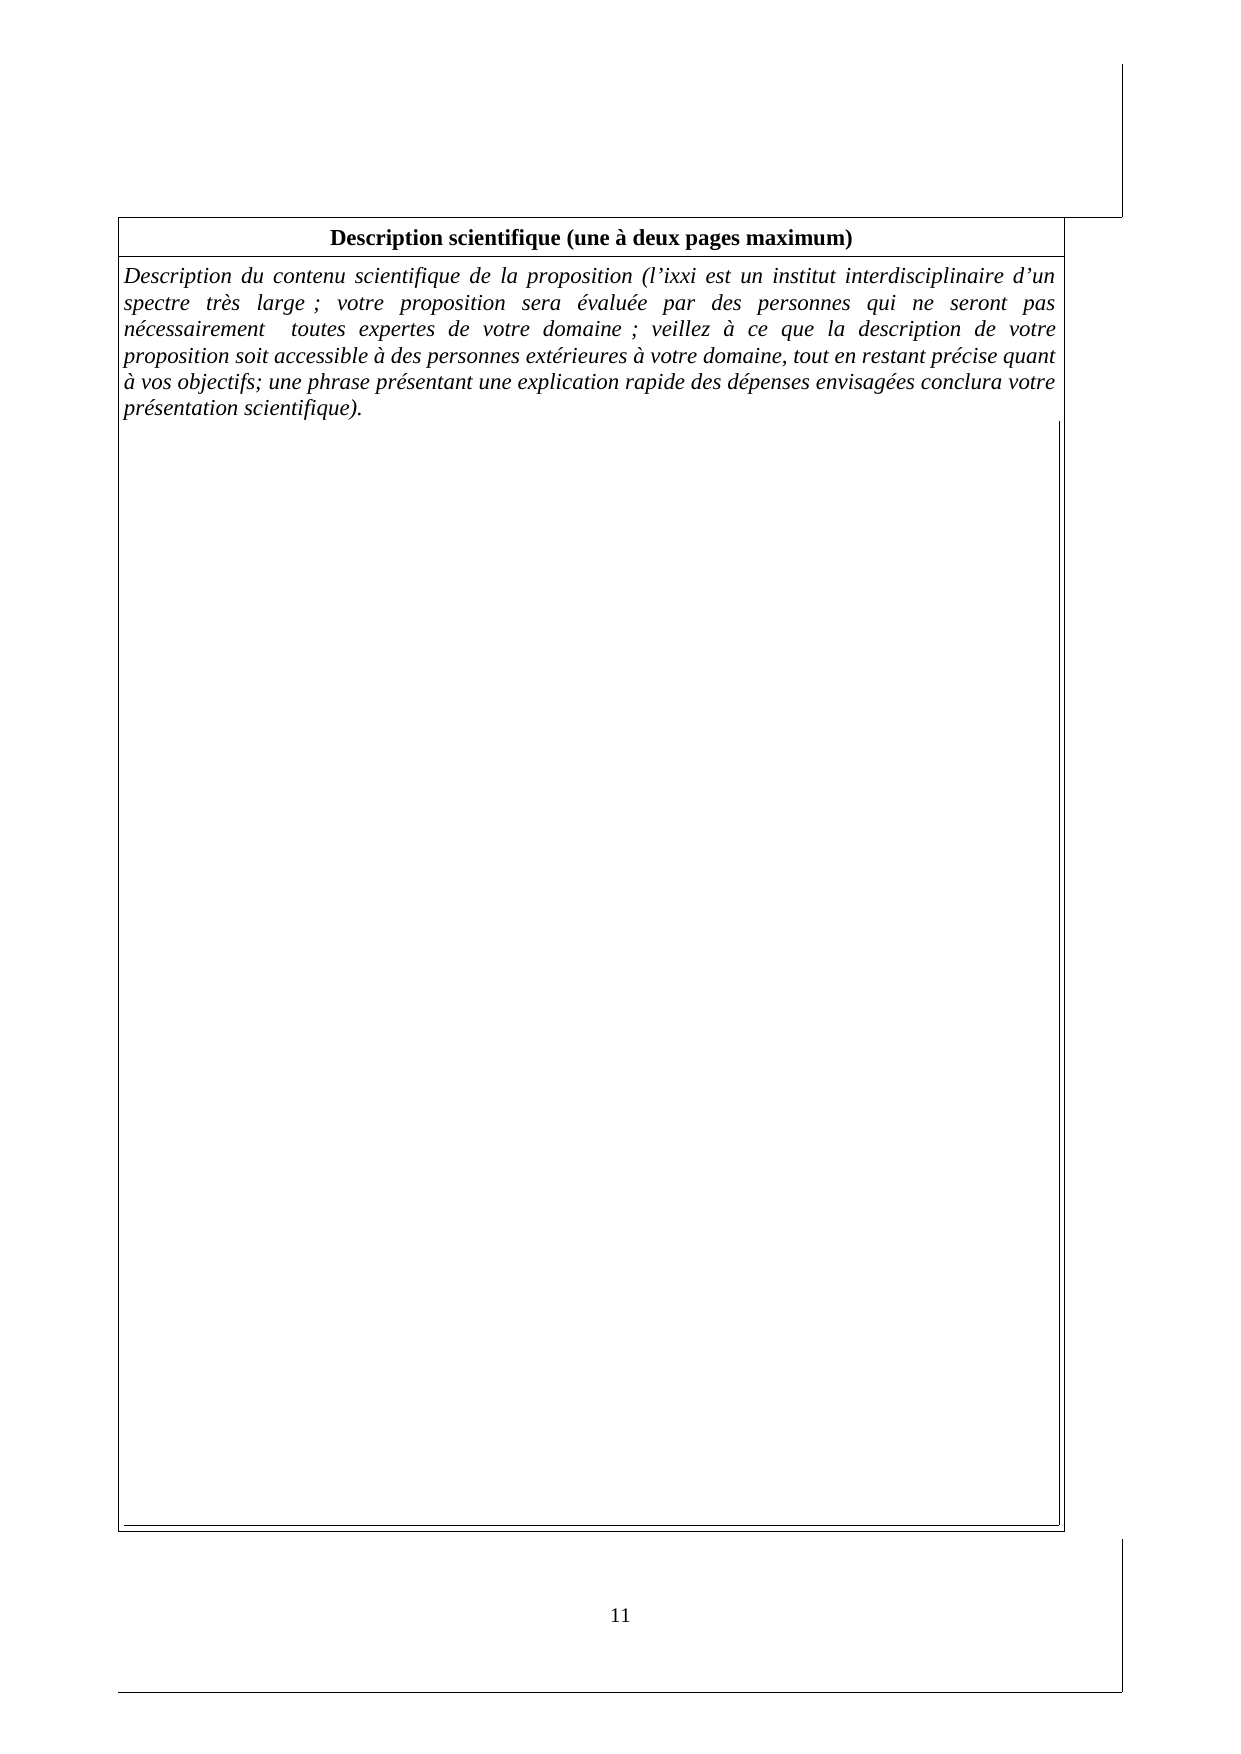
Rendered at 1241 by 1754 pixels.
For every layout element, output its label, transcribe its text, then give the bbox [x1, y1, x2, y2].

table_header Description scientifique (une à deux pages maximum) [119, 218, 1064, 256]
table_cell Description du contenu scientifique de la proposition (l’ixxi est un institut interdisciplinaire d’un spectre très large ; votre proposition sera évaluée par des personnes qui ne seront pas nécessairement toutes expertes de votre domaine ; veillez à ce que la description de votre proposition soit accessible à des personnes extérieures à votre domaine, tout en restant précise quant à vos objectifs; une phrase présentant une explication rapide des dépenses envisagées conclura votre présentation scientifique). [119, 257, 1064, 1531]
